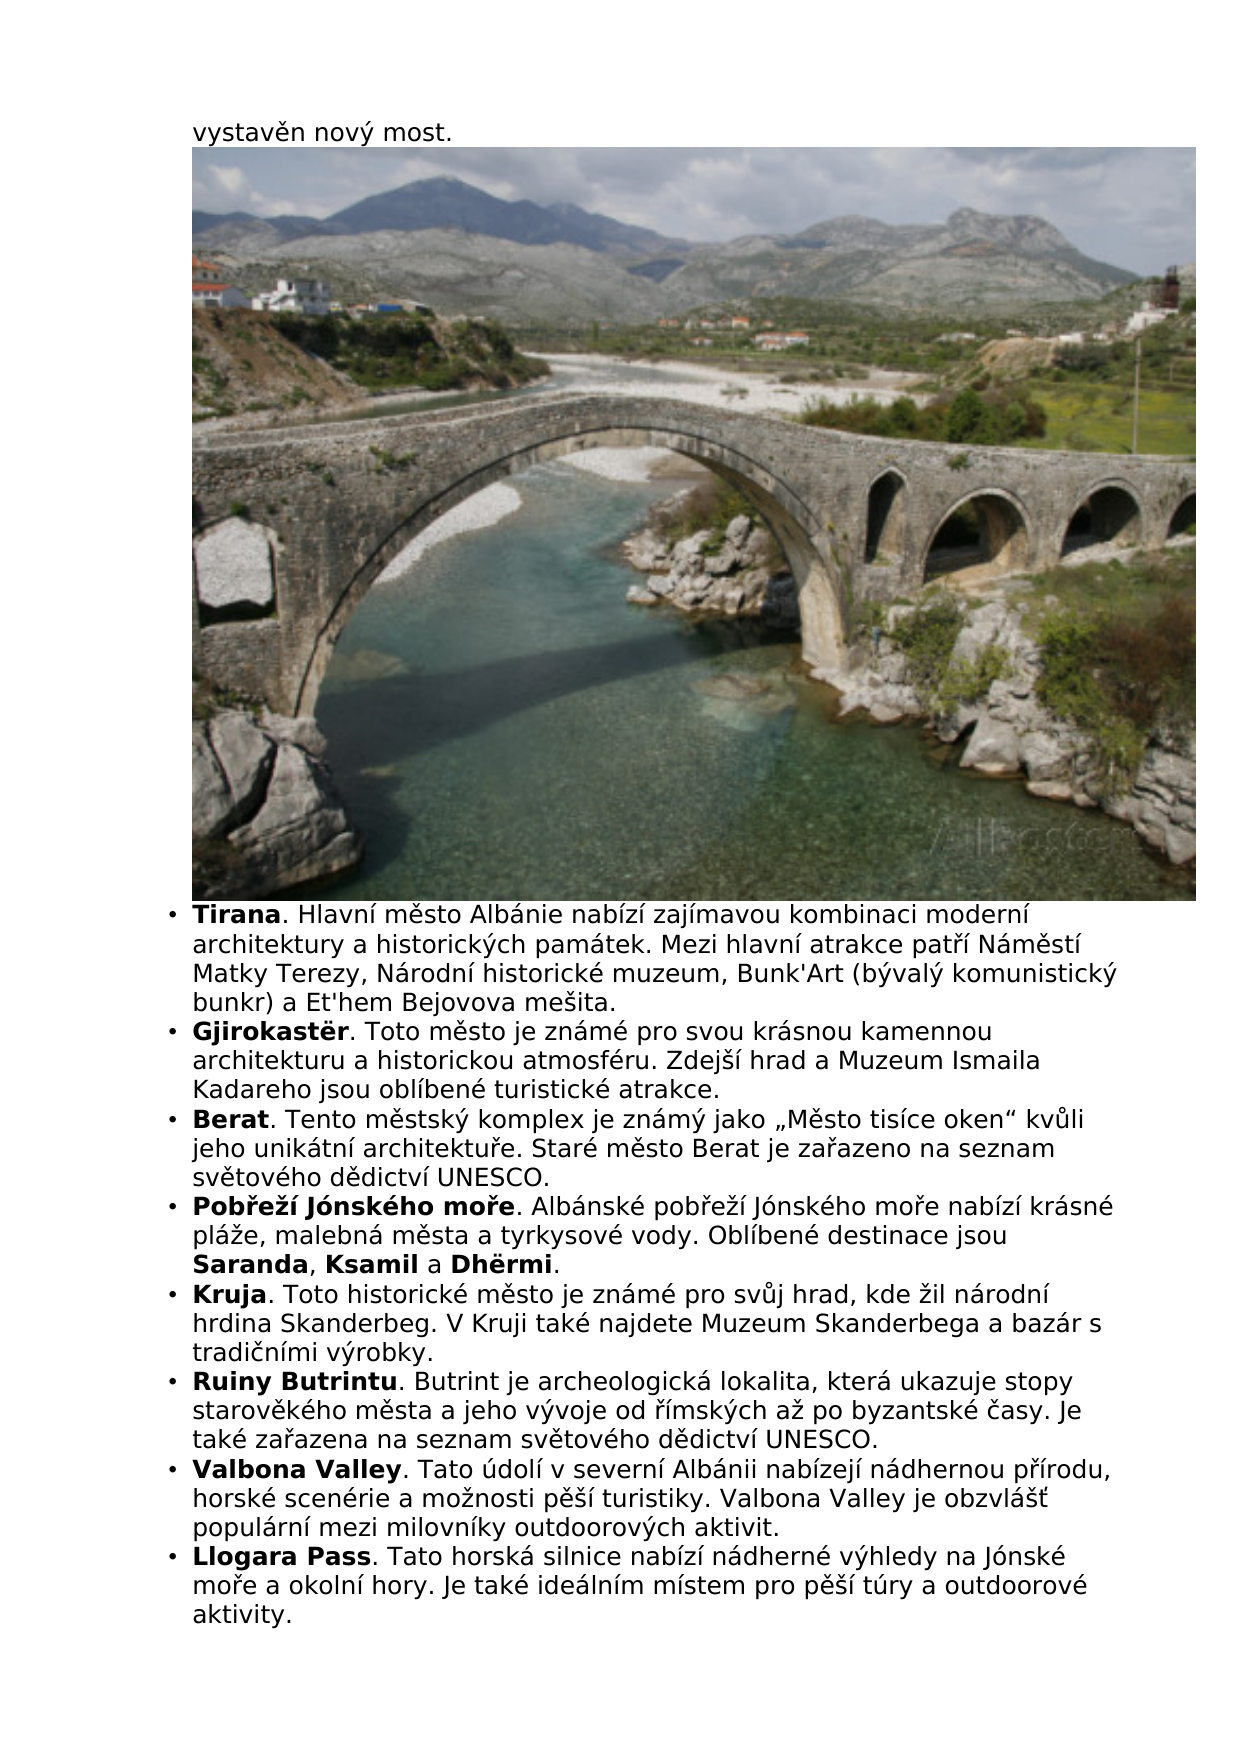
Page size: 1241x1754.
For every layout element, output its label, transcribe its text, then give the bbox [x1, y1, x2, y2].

list vystavěn nový most. [177, 118, 1122, 901]
list Kruja. Toto historické město je známé pro svůj hrad, kde žil národní hrdina Skanderbeg. V Kruji také najdete Muzeum Skanderbega a bazár s tradičními výrobky. [177, 1280, 1122, 1367]
list Gjirokastër. Toto město je známé pro svou krásnou kamennou architekturu a historickou atmosféru. Zdejší hrad a Muzeum Ismaila Kadareho jsou oblíbené turistické atrakce. [177, 1017, 1122, 1105]
picture [192, 147, 1196, 901]
list Ruiny Butrintu. Butrint je archeologická lokalita, která ukazuje stopy starověkého města a jeho vývoje od římských až po byzantské časy. Je také zařazena na seznam světového dědictví UNESCO. [177, 1367, 1122, 1455]
list Berat. Tento městský komplex je známý jako „Město tisíce oken“ kvůli jeho unikátní architektuře. Staré město Berat je zařazeno na seznam světového dědictví UNESCO. [177, 1105, 1122, 1192]
list Pobřeží Jónského moře. Albánské pobřeží Jónského moře nabízí krásné pláže, malebná města a tyrkysové vody. Oblíbené destinace jsou Saranda, Ksamil a Dhërmi. [177, 1192, 1122, 1280]
list Tirana. Hlavní město Albánie nabízí zajímavou kombinaci moderní architektury a historických památek. Mezi hlavní atrakce patří Náměstí Matky Terezy, Národní historické muzeum, Bunk'Art (bývalý komunistický bunkr) a Et'hem Bejovova mešita. [177, 901, 1122, 1017]
list Llogara Pass. Tato horská silnice nabízí nádherné výhledy na Jónské moře a okolní hory. Je také ideálním místem pro pěší túry a outdoorové aktivity. [177, 1542, 1122, 1630]
list Valbona Valley. Tato údolí v severní Albánii nabízejí nádhernou přírodu, horské scenérie a možnosti pěší turistiky. Valbona Valley je obzvlášť populární mezi milovníky outdoorových aktivit. [177, 1455, 1122, 1542]
